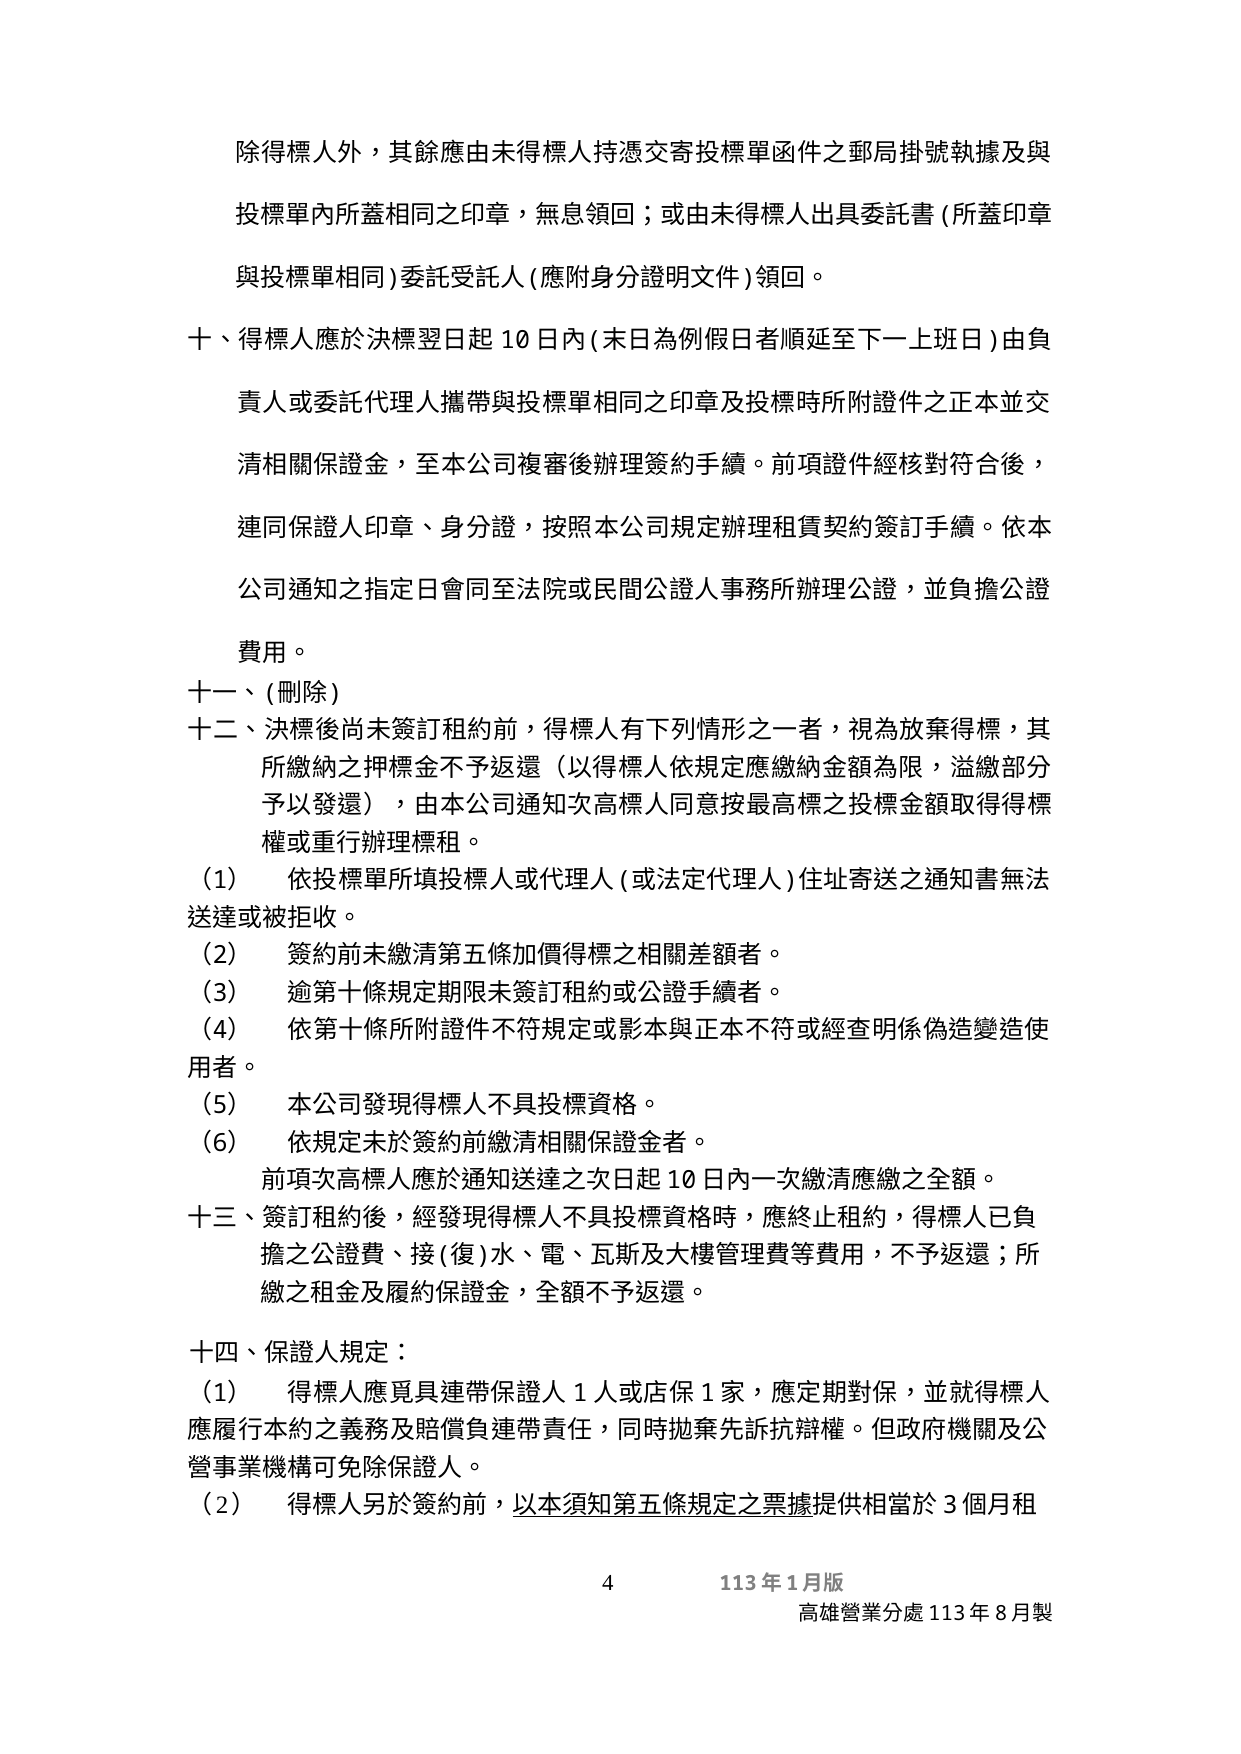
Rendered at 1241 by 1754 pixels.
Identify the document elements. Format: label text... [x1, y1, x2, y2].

list 依規定未於簽約前繳清相關保證金者。 [187, 1121, 1051, 1158]
text 九、得標人放棄得標者，其繳納之投標押標金不予返還。投標押標金於開標後，除得標人外，其餘應由未得標人持憑交寄投標單函件之郵局掛號執據及與投標單內所蓋相同之印章，無息領回；或由未得標人出具委託書(所蓋印章與投標單相同)委託受託人(應附身分證明文件)領回。 [187, 108, 1053, 296]
list 本公司發現得標人不具投標資格。 [187, 1083, 1051, 1121]
text 十一、(刪除) [187, 671, 1053, 708]
text 十­二、決標後尚未簽訂租約前，得標人有下列情形之一者，視為放棄得標，其所繳納之押標金不予返還（以得標人依規定應繳納金額為限，溢繳部分予以發還），由本公司通知次高標人同意按最高標之投標金額取得得標權或重行辦理標租。 [187, 708, 1053, 858]
text 十三、簽訂租約後，經發現得標人不具投標資格時，應終止租約，得標人已負擔之公證費、接(復)水、電、瓦斯及大樓管理費等費用，不予返還；所繳之租金及履約保證金，全額不予返還。 [187, 1196, 1053, 1308]
list 依投標單所填投標人或代理人(或法定代理人)住址寄送之通知書無法送達或被拒收。 [187, 858, 1051, 933]
text 前項次高標人應於通知送達之次日起10日內一次繳清應繳之全額。 [247, 1158, 1053, 1196]
list 得標人另於簽約前，以本須知第五條規定之票據提供相當於3個月租金之保證金(不得低於新臺幣5萬元整)者，得免除保證人。此保證金於租期屆滿或租約終止時，須抵充未繳清之月租金、違約金、懲罰性違約金、其他費用、拆除地上物或騰空租賃物、損害賠償等費用，如有剩餘，無息退還，如有不足，承租人應另行支付差額。 [187, 1483, 1047, 1521]
text 十、得標人應於決標翌日起10日內(末日為例假日者順延至下一上班日)由負責人或委託代理人攜帶與投標單相同之印章及投標時所附證件之正本並交清相關保證金，至本公司複審後辦理簽約手續。前項證件經核對符合後，連同保證人印章、身分證，按照本公司規定辦理租賃契約簽訂手續。依本公司通知之指定日會同至法院或民間公證人事務所辦理公證，並負擔公證費用。 [187, 296, 1053, 671]
list 逾第十條規定期限未簽訂租約或公證手續者。 [187, 971, 1051, 1008]
list 簽約前未繳清第五條加價得標之相關差額者。 [187, 933, 1051, 971]
text 十四、保證人規定： [189, 1308, 1053, 1371]
list 得標人應覓具連帶保證人1人或店保1家，應定期對保，並就得標人應履行本約之義務及賠償負連帶責任，同時拋棄先訴抗辯權。但政府機關及公營事業機構可免除保證人。 [187, 1371, 1051, 1483]
list 依第十條所附證件不符規定或影本與正本不符或經查明係偽造變造使用者。 [187, 1008, 1051, 1083]
